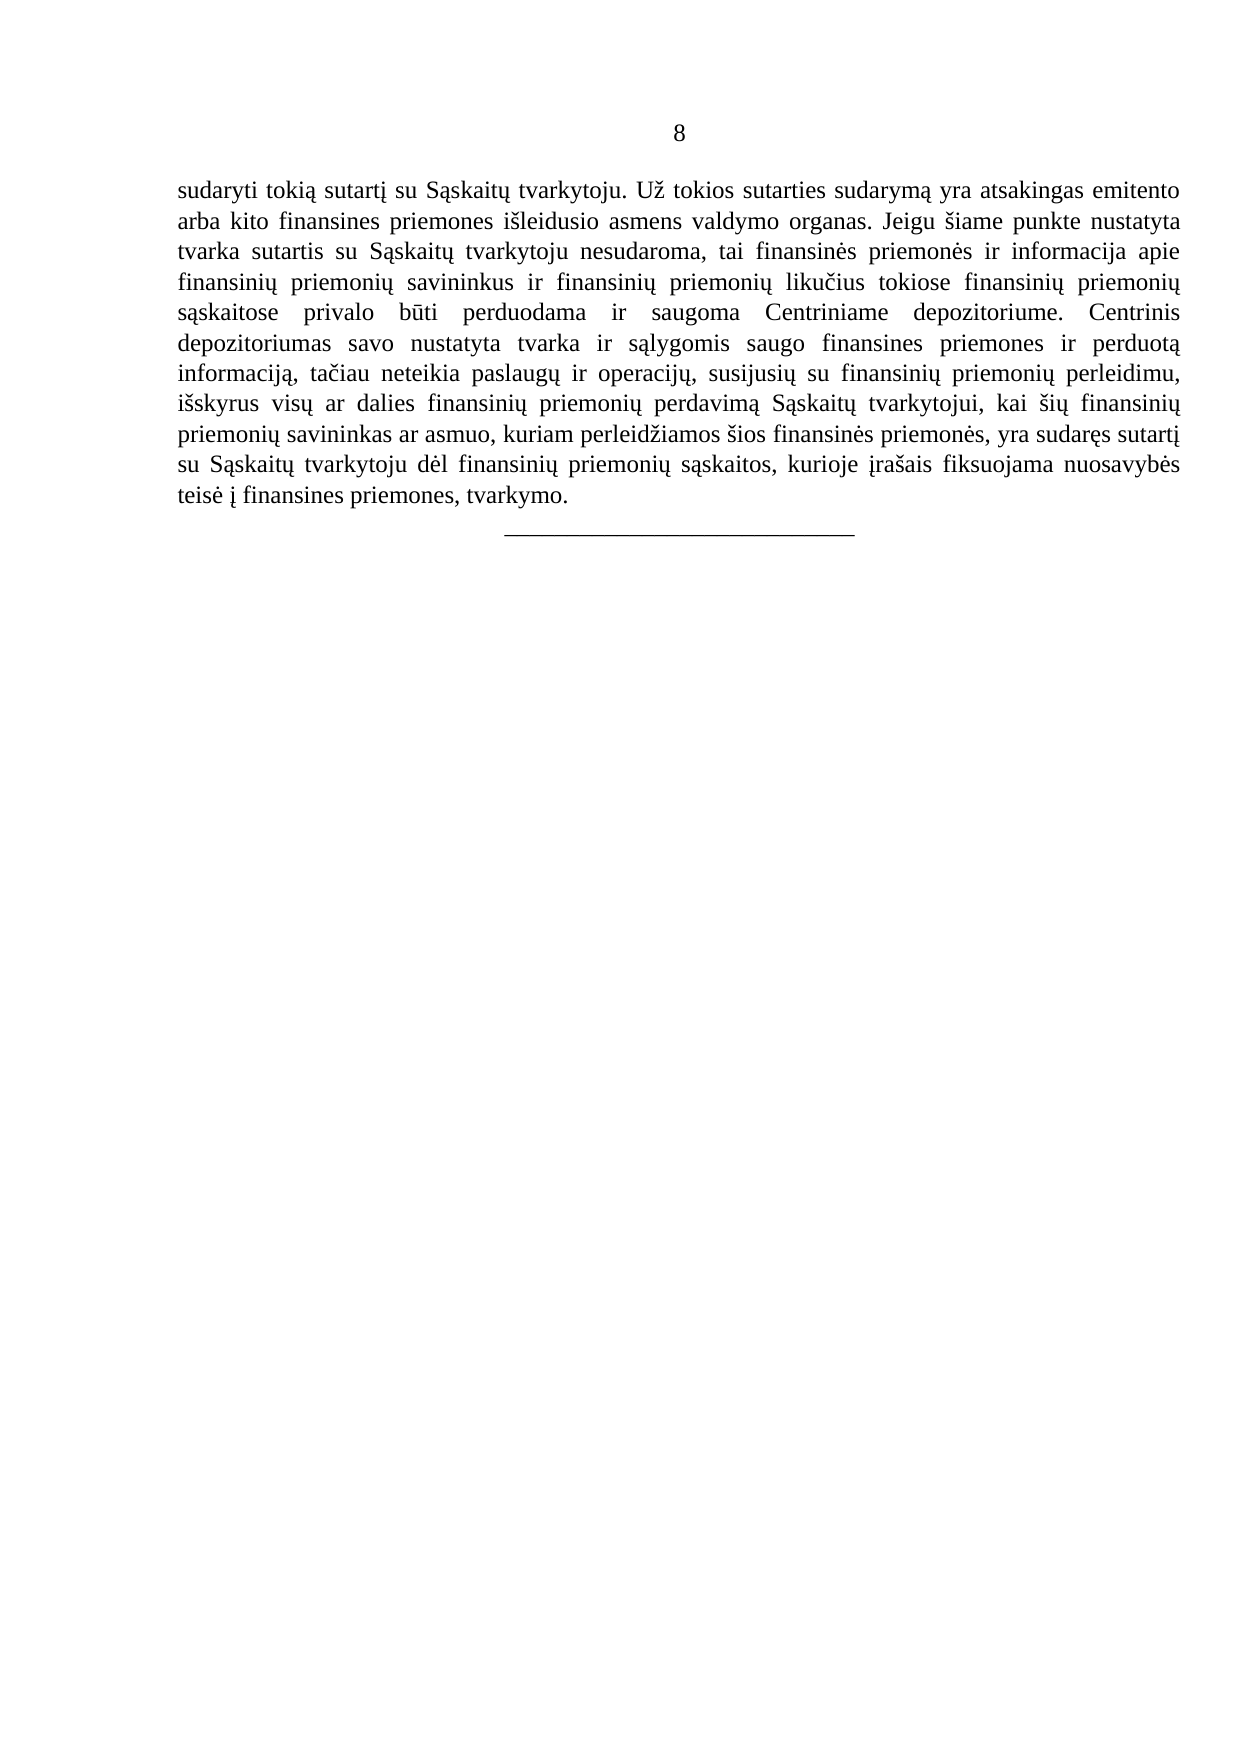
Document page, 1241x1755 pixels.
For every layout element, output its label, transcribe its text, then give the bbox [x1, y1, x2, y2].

text sudaryti tokią sutartį su Sąskaitų tvarkytoju. Už tokios sutarties sudarymą yra atsakingas emitento arba kito finansines priemones išleidusio asmens valdymo organas. Jeigu šiame punkte nustatyta tvarka sutartis su Sąskaitų tvarkytoju nesudaroma, tai finansinės priemonės ir informacija apie finansinių priemonių savininkus ir finansinių priemonių likučius tokiose finansinių priemonių sąskaitose privalo būti perduodama ir saugoma Centriniame depozitoriume. Centrinis depozitoriumas savo nustatyta tvarka ir sąlygomis saugo finansines priemones ir perduotą informaciją, tačiau neteikia paslaugų ir operacijų, susijusių su finansinių priemonių perleidimu, išskyrus visų ar dalies finansinių priemonių perdavimą Sąskaitų tvarkytojui, kai šių finansinių priemonių savininkas ar asmuo, kuriam perleidžiamos šios finansinės priemonės, yra sudaręs sutartį su Sąskaitų tvarkytoju dėl finansinių priemonių sąskaitos, kurioje įrašais fiksuojama nuosavybės teisė į finansines priemones, tvarkymo. [177, 176, 1181, 508]
text ____________________________ [177, 510, 1181, 539]
